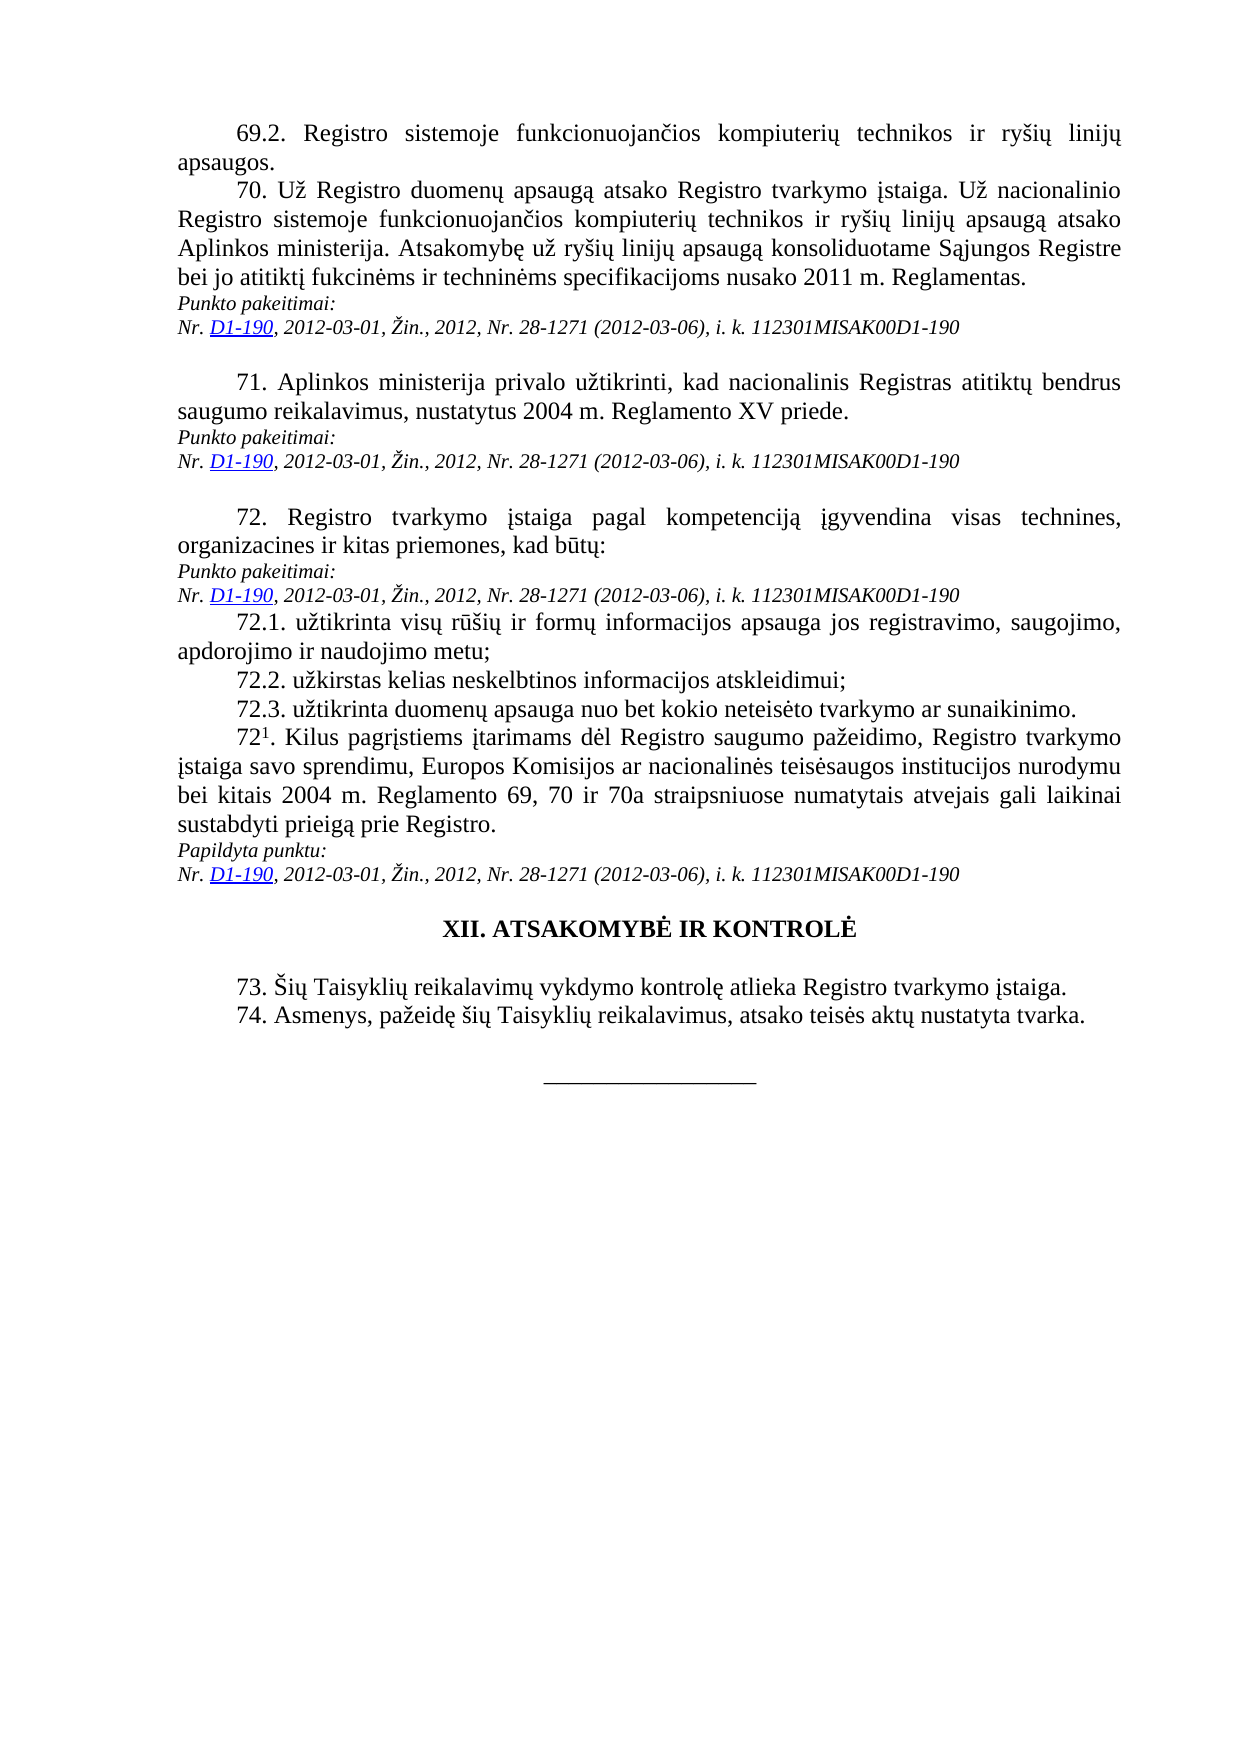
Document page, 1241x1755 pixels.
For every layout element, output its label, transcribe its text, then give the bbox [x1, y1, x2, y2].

text _________________ [177, 1058, 1122, 1087]
text 73. Šių Taisyklių reikalavimų vykdymo kontrolę atlieka Registro tvarkymo įstaiga. [177, 972, 1122, 1001]
text Nr. D1-190, 2012-03-01, Žin., 2012, Nr. 28-1271 (2012-03-06), i. k. 112301MISAK00D1-190 [177, 862, 1122, 886]
text Nr. D1-190, 2012-03-01, Žin., 2012, Nr. 28-1271 (2012-03-06), i. k. 112301MISAK00D1-190 [177, 315, 1122, 339]
text 72.1. užtikrinta visų rūšių ir formų informacijos apsauga jos registravimo, saugojimo, apdorojimo ir naudojimo metu; [177, 607, 1122, 665]
text Nr. D1-190, 2012-03-01, Žin., 2012, Nr. 28-1271 (2012-03-06), i. k. 112301MISAK00D1-190 [177, 583, 1122, 607]
text 72. Registro tvarkymo įstaiga pagal kompetenciją įgyvendina visas technines, organizacines ir kitas priemones, kad būtų: [177, 502, 1122, 559]
text Punkto pakeitimai: [177, 559, 1122, 583]
text 74. Asmenys, pažeidę šių Taisyklių reikalavimus, atsako teisės aktų nustatyta tvarka. [177, 1001, 1122, 1029]
text Nr. D1-190, 2012-03-01, Žin., 2012, Nr. 28-1271 (2012-03-06), i. k. 112301MISAK00D1-190 [177, 449, 1122, 473]
text XII. ATSAKOMYBĖ IR KONTROLĖ [177, 914, 1122, 943]
text 70. Už Registro duomenų apsaugą atsako Registro tvarkymo įstaiga. Už nacionalinio Registro sistemoje funkcionuojančios kompiuterių technikos ir ryšių linijų apsaugą atsako Aplinkos ministerija. Atsakomybę už ryšių linijų apsaugą konsoliduotame Sąjungos Registre bei jo atitiktį fukcinėms ir techninėms specifikacijoms nusako 2011 m. Reglamentas. [177, 176, 1122, 291]
text 721. Kilus pagrįstiems įtarimams dėl Registro saugumo pažeidimo, Registro tvarkymo įstaiga savo sprendimu, Europos Komisijos ar nacionalinės teisėsaugos institucijos nurodymu bei kitais 2004 m. Reglamento 69, 70 ir 70a straipsniuose numatytais atvejais gali laikinai sustabdyti prieigą prie Registro. [177, 722, 1122, 837]
text 72.2. užkirstas kelias neskelbtinos informacijos atskleidimui; [177, 665, 1122, 694]
text 72.3. užtikrinta duomenų apsauga nuo bet kokio neteisėto tvarkymo ar sunaikinimo. [177, 694, 1122, 722]
text 69.2. Registro sistemoje funkcionuojančios kompiuterių technikos ir ryšių linijų apsaugos. [177, 118, 1122, 176]
text Papildyta punktu: [177, 837, 1122, 862]
text Punkto pakeitimai: [177, 425, 1122, 449]
text 71. Aplinkos ministerija privalo užtikrinti, kad nacionalinis Registras atitiktų bendrus saugumo reikalavimus, nustatytus 2004 m. Reglamento XV priede. [177, 367, 1122, 425]
text Punkto pakeitimai: [177, 291, 1122, 315]
